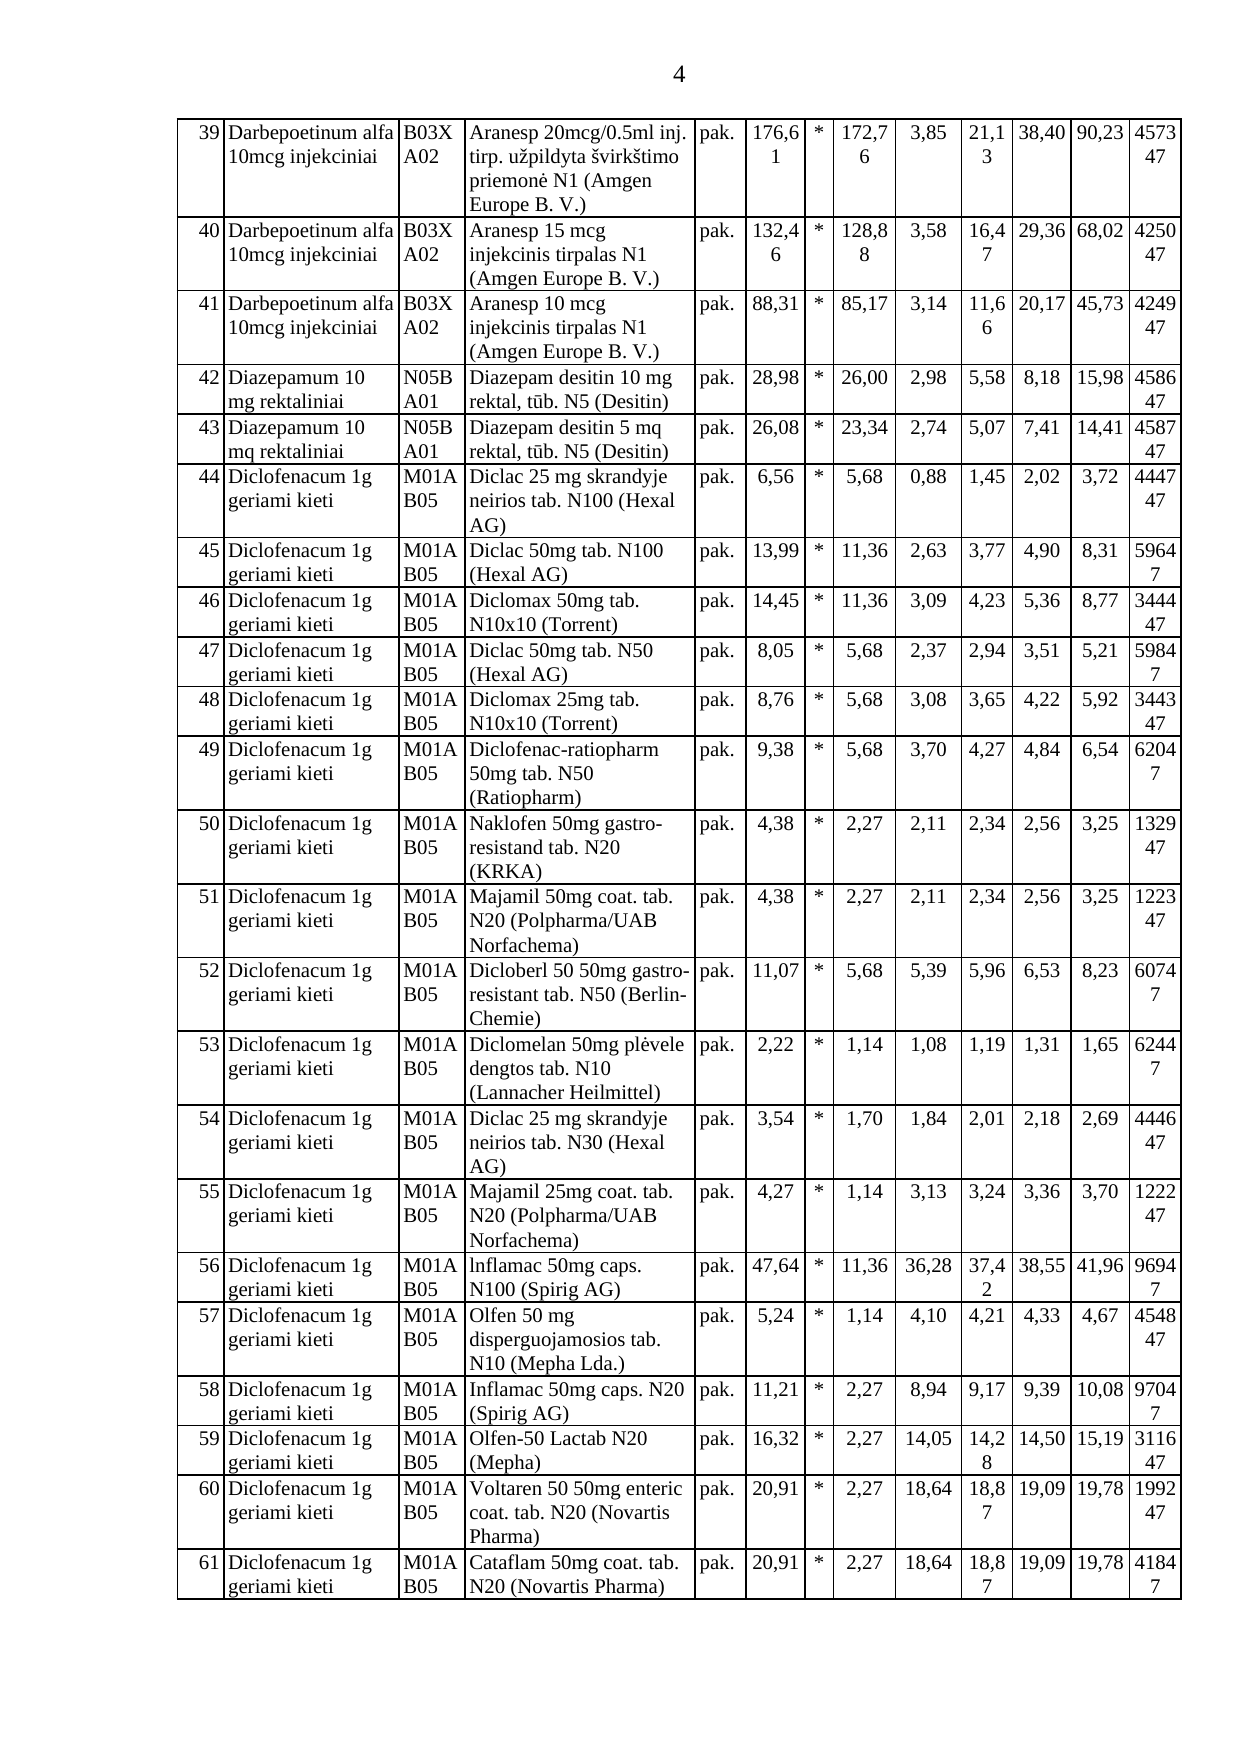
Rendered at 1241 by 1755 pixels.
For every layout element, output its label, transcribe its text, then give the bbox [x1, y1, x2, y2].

table_cell 2,63 [896, 538, 961, 586]
table_cell 38,55 [1013, 1253, 1070, 1301]
table_cell 19,09 [1013, 1476, 1070, 1548]
table_cell 5,92 [1072, 687, 1129, 735]
table_cell 3,25 [1072, 885, 1129, 957]
table_cell 2,27 [834, 1476, 895, 1548]
table_cell 5,07 [962, 415, 1012, 463]
table_cell 2,27 [834, 811, 895, 883]
table_cell M01AB05 [400, 1032, 464, 1104]
table_cell 16,32 [747, 1426, 804, 1474]
table_cell 176,61 [747, 120, 804, 216]
table_cell 444747 [1130, 465, 1180, 537]
table_cell 2,02 [1013, 465, 1070, 537]
table_cell 3,51 [1013, 638, 1070, 686]
table_cell 11,36 [834, 588, 895, 636]
table_cell pak. [696, 415, 745, 463]
table_cell pak. [696, 958, 745, 1030]
table_cell 424947 [1130, 291, 1180, 363]
table_cell 14,28 [1008, 1426, 1012, 1474]
table_cell 19,09 [1013, 1550, 1070, 1598]
table_cell 5,68 [834, 958, 895, 1030]
table_cell 5,24 [747, 1303, 804, 1375]
table_cell pak. [696, 811, 745, 883]
table_cell 8,31 [1072, 538, 1129, 586]
table_cell B03XA02 [400, 218, 464, 290]
table_cell 7,41 [1013, 415, 1070, 463]
table_cell 4,84 [1013, 737, 1070, 809]
table_cell 5,68 [834, 465, 895, 537]
table_cell 8,18 [1013, 365, 1070, 413]
table_cell 18,87 [962, 1476, 1012, 1548]
table_cell 1,14 [834, 1032, 895, 1104]
table_cell * [806, 365, 833, 413]
table_cell 11,36 [834, 1253, 895, 1301]
table_cell 15,19 [1072, 1426, 1129, 1474]
table_cell 28,98 [747, 365, 804, 413]
table_cell 4,27 [962, 737, 1012, 809]
table_cell pak. [696, 588, 745, 636]
table_cell 2,22 [747, 1032, 804, 1104]
table_cell 14,45 [747, 588, 804, 636]
table_cell 132947 [1130, 811, 1180, 883]
table_cell Diclofenacum 1g geriami kieti [225, 737, 398, 809]
table_cell 2,27 [834, 885, 895, 957]
table_cell pak. [696, 1426, 745, 1474]
table_cell 4,67 [1072, 1303, 1129, 1375]
table_cell 1,08 [896, 1032, 961, 1104]
table_cell 5,58 [962, 365, 1012, 413]
table_cell 172,76 [834, 120, 895, 216]
table_cell 454847 [1130, 1303, 1180, 1375]
table_cell 46 [178, 588, 223, 636]
table_cell * [806, 465, 833, 537]
table_cell * [806, 638, 833, 686]
table_cell 3,77 [962, 538, 1012, 586]
table_cell pak. [696, 291, 745, 363]
table_cell pak. [696, 1550, 745, 1598]
table_cell 5,39 [896, 958, 961, 1030]
table_cell 122347 [1130, 885, 1180, 957]
table_cell 2,37 [896, 638, 961, 686]
table_cell 2,01 [962, 1106, 1012, 1178]
table_cell 3,72 [1072, 465, 1129, 537]
table_cell Darbepoetinum alfa 10mcg injekciniai [225, 120, 398, 216]
table_cell 9,38 [747, 737, 804, 809]
table_cell Diclofenacum 1g geriami kieti [225, 958, 398, 1030]
table_cell 2,27 [834, 1377, 895, 1425]
table_cell * [806, 538, 833, 586]
table_cell 60 [178, 1476, 223, 1548]
table_cell pak. [696, 1180, 745, 1252]
table_cell 18,64 [896, 1550, 961, 1598]
table_cell 199247 [1130, 1476, 1180, 1548]
table_cell 1,70 [834, 1106, 895, 1178]
table_cell * [806, 1032, 833, 1104]
table_cell 8,05 [747, 638, 804, 686]
table_cell M01AB05 [400, 958, 464, 1030]
table_cell 5,68 [834, 638, 895, 686]
table_cell Darbepoetinum alfa 10mcg injekciniai [225, 218, 398, 290]
table_cell 88,31 [747, 291, 804, 363]
table_cell 3,25 [1072, 811, 1129, 883]
table_cell 61 [178, 1550, 223, 1598]
table_cell 1,31 [1013, 1032, 1070, 1104]
table_cell 26,08 [747, 415, 804, 463]
table_cell 3,08 [896, 687, 961, 735]
table_cell 2,27 [834, 1550, 895, 1598]
table_cell 10,08 [1072, 1377, 1129, 1425]
table_cell 49 [178, 737, 223, 809]
table_cell 1,14 [834, 1180, 895, 1252]
table_cell 425047 [1130, 218, 1180, 290]
table_cell 3,24 [962, 1180, 1012, 1252]
table_cell Diclofenacum 1g geriami kieti [225, 1032, 398, 1104]
table_cell 55 [178, 1180, 223, 1252]
table_cell 5,36 [1013, 588, 1070, 636]
table_cell 6,54 [1072, 737, 1129, 809]
table_cell 2,56 [1013, 811, 1070, 883]
table_cell 457347 [1130, 120, 1180, 216]
table_cell M01AB05 [400, 811, 464, 883]
table_cell 11,36 [834, 538, 895, 586]
table_cell pak. [696, 1106, 745, 1178]
table_cell 1,65 [1072, 1032, 1129, 1104]
table_cell * [806, 291, 833, 363]
table_cell 5,21 [1072, 638, 1129, 686]
table_cell 4,90 [1013, 538, 1070, 586]
table_cell 20,91 [747, 1476, 804, 1548]
table_cell 3,85 [896, 120, 961, 216]
table_cell 68,02 [1072, 218, 1129, 290]
table_cell pak. [696, 1476, 745, 1548]
table_cell 37,42 [962, 1253, 966, 1301]
table_cell 2,94 [962, 638, 1012, 686]
table_cell 36,28 [896, 1253, 961, 1301]
table_cell 18,87 [962, 1550, 966, 1598]
table_cell 47,64 [747, 1253, 804, 1301]
table_cell 18,87 [1008, 1550, 1012, 1598]
table_cell M01AB05 [400, 885, 464, 957]
table_cell M01AB05 [400, 1476, 464, 1548]
table_cell 2,11 [896, 885, 961, 957]
table_cell * [806, 120, 833, 216]
table_cell 4,27 [747, 1180, 804, 1252]
table_cell 15,98 [1072, 365, 1129, 413]
table_cell 19,78 [1072, 1476, 1129, 1548]
table_cell 11,07 [747, 958, 804, 1030]
table_cell 2,98 [896, 365, 961, 413]
table_cell * [806, 588, 833, 636]
table_cell 11,21 [747, 1377, 804, 1425]
table_cell 2,56 [1013, 885, 1070, 957]
table_cell * [806, 1180, 833, 1252]
table_cell pak. [696, 1303, 745, 1375]
table_cell 2,18 [1013, 1106, 1070, 1178]
table_cell M01AB05 [400, 465, 464, 537]
table_cell pak. [696, 1377, 745, 1425]
table_cell 132,46 [747, 218, 804, 290]
table_cell 85,17 [834, 291, 895, 363]
table_cell 56 [178, 1253, 223, 1301]
table_cell 14,05 [896, 1426, 961, 1474]
table_cell 5,96 [962, 958, 1012, 1030]
table_cell 42 [178, 365, 223, 413]
table_cell M01AB05 [400, 1106, 464, 1178]
table_cell * [806, 1106, 833, 1178]
table_cell 37,42 [1008, 1253, 1012, 1301]
table_cell B03XA02 [400, 120, 464, 216]
table_cell 4,23 [962, 588, 1012, 636]
table_cell 23,34 [834, 415, 895, 463]
table_cell 3,58 [896, 218, 961, 290]
table_cell 2,74 [896, 415, 961, 463]
table_cell 20,17 [1013, 291, 1070, 363]
table_cell 47 [178, 638, 223, 686]
table_cell 4,33 [1013, 1303, 1070, 1375]
table_cell * [806, 1377, 833, 1425]
table_cell * [806, 958, 833, 1030]
table_cell 8,23 [1072, 958, 1129, 1030]
table_cell 8,94 [896, 1377, 961, 1425]
table_cell 8,77 [1072, 588, 1129, 636]
table_cell 29,36 [1013, 218, 1070, 290]
table_cell B03XA02 [400, 291, 464, 363]
table_cell Diclofenacum 1g geriami kieti [225, 811, 398, 883]
table_cell Diclofenacum 1g geriami kieti [225, 1106, 398, 1178]
table_cell pak. [696, 218, 745, 290]
table_cell 52 [178, 958, 223, 1030]
table_cell * [806, 1550, 833, 1598]
table_cell 62447 [1130, 1032, 1180, 1104]
table_cell 16,47 [962, 218, 1012, 290]
table_cell pak. [696, 885, 745, 957]
table_cell 13,99 [747, 538, 804, 586]
table_cell 38,40 [1013, 120, 1070, 216]
table_cell * [806, 1303, 833, 1375]
table_cell 26,00 [834, 365, 895, 413]
table_cell 1,14 [834, 1303, 895, 1375]
table_cell 122247 [1130, 1180, 1180, 1252]
table_cell 3,14 [896, 291, 961, 363]
table_cell 4,10 [896, 1303, 961, 1375]
table_cell Diclofenacum 1g geriami kieti [225, 1476, 398, 1548]
table_cell Darbepoetinum alfa 10mcg injekciniai [225, 291, 398, 363]
table_cell 3,13 [896, 1180, 961, 1252]
table_cell pak. [696, 1253, 745, 1301]
table_cell 41 [178, 291, 223, 363]
table_cell 128,88 [834, 218, 895, 290]
table_cell pak. [696, 120, 745, 216]
table_cell Diclofenacum 1g geriami kieti [225, 1303, 398, 1375]
table_cell * [806, 1476, 833, 1548]
table_cell pak. [696, 638, 745, 686]
table_cell 9,17 [962, 1377, 1012, 1425]
table_cell 2,11 [896, 811, 961, 883]
table_cell 57 [178, 1303, 223, 1375]
table_cell 3,09 [896, 588, 961, 636]
table_cell 1,45 [962, 465, 1012, 537]
table_cell pak. [696, 465, 745, 537]
table_cell 41,96 [1072, 1253, 1129, 1301]
table_cell 2,27 [834, 1426, 895, 1474]
table_cell 20,91 [747, 1550, 804, 1598]
table_cell 43 [178, 415, 223, 463]
table_cell 4,21 [962, 1303, 1012, 1375]
table_cell 5,68 [834, 687, 895, 735]
table_cell 53 [178, 1032, 223, 1104]
table_cell * [806, 811, 833, 883]
table_cell M01AB05 [400, 737, 464, 809]
table_cell 3,65 [962, 687, 1012, 735]
table_cell 3,36 [1013, 1180, 1070, 1252]
table_cell 9,39 [1013, 1377, 1070, 1425]
table_cell 39 [178, 120, 223, 216]
table_cell 60747 [1130, 958, 1180, 1030]
table_cell 54 [178, 1106, 223, 1178]
table_cell M01AB05 [400, 1303, 464, 1375]
table_cell 48 [178, 687, 223, 735]
table_cell 40 [178, 218, 223, 290]
table_cell 6,56 [747, 465, 804, 537]
table_cell Diclofenacum 1g geriami kieti [225, 1180, 398, 1252]
table_cell 5,68 [834, 737, 895, 809]
table_cell * [806, 737, 833, 809]
table_cell 59 [178, 1426, 223, 1474]
table_cell 3,54 [747, 1106, 804, 1178]
table_cell 6,53 [1013, 958, 1070, 1030]
table_cell 45 [178, 538, 223, 586]
table_cell pak. [696, 737, 745, 809]
table_cell 18,64 [896, 1476, 961, 1548]
table_cell 2,69 [1072, 1106, 1129, 1178]
table_cell 14,50 [1013, 1426, 1070, 1474]
table_cell * [806, 415, 833, 463]
table_cell 45,73 [1072, 291, 1129, 363]
table_cell pak. [696, 1032, 745, 1104]
table_cell 4,38 [747, 885, 804, 957]
table_cell 4,22 [1013, 687, 1070, 735]
table_cell 2,34 [962, 885, 1012, 957]
table_cell 8,76 [747, 687, 804, 735]
table_cell * [806, 218, 833, 290]
table_cell Diclofenacum 1g geriami kieti [225, 465, 398, 537]
table_cell 0,88 [896, 465, 961, 537]
table_cell Diclofenacum 1g geriami kieti [225, 885, 398, 957]
table_cell 2,34 [962, 811, 1012, 883]
table_cell * [806, 687, 833, 735]
table_cell 90,23 [1072, 120, 1129, 216]
table_cell 3,70 [896, 737, 961, 809]
table_cell pak. [696, 365, 745, 413]
table_cell 11,66 [962, 291, 1012, 363]
table_cell * [806, 1426, 833, 1474]
table_cell 1,19 [962, 1032, 1012, 1104]
table_cell 50 [178, 811, 223, 883]
table_cell M01AB05 [400, 1180, 464, 1252]
table_cell 4,38 [747, 811, 804, 883]
table_cell pak. [696, 687, 745, 735]
table_cell * [806, 885, 833, 957]
table_cell 14,28 [962, 1426, 966, 1474]
table_cell 51 [178, 885, 223, 957]
table_cell 14,41 [1072, 415, 1129, 463]
table_cell pak. [696, 538, 745, 586]
table_cell 44 [178, 465, 223, 537]
table_cell 21,13 [962, 120, 1012, 216]
table_cell 444647 [1130, 1106, 1180, 1178]
table_cell 19,78 [1072, 1550, 1129, 1598]
table_cell 3,70 [1072, 1180, 1129, 1252]
table_cell 62047 [1130, 737, 1180, 809]
table_cell 58 [178, 1377, 223, 1425]
table_cell * [806, 1253, 833, 1301]
table_cell 1,84 [896, 1106, 961, 1178]
